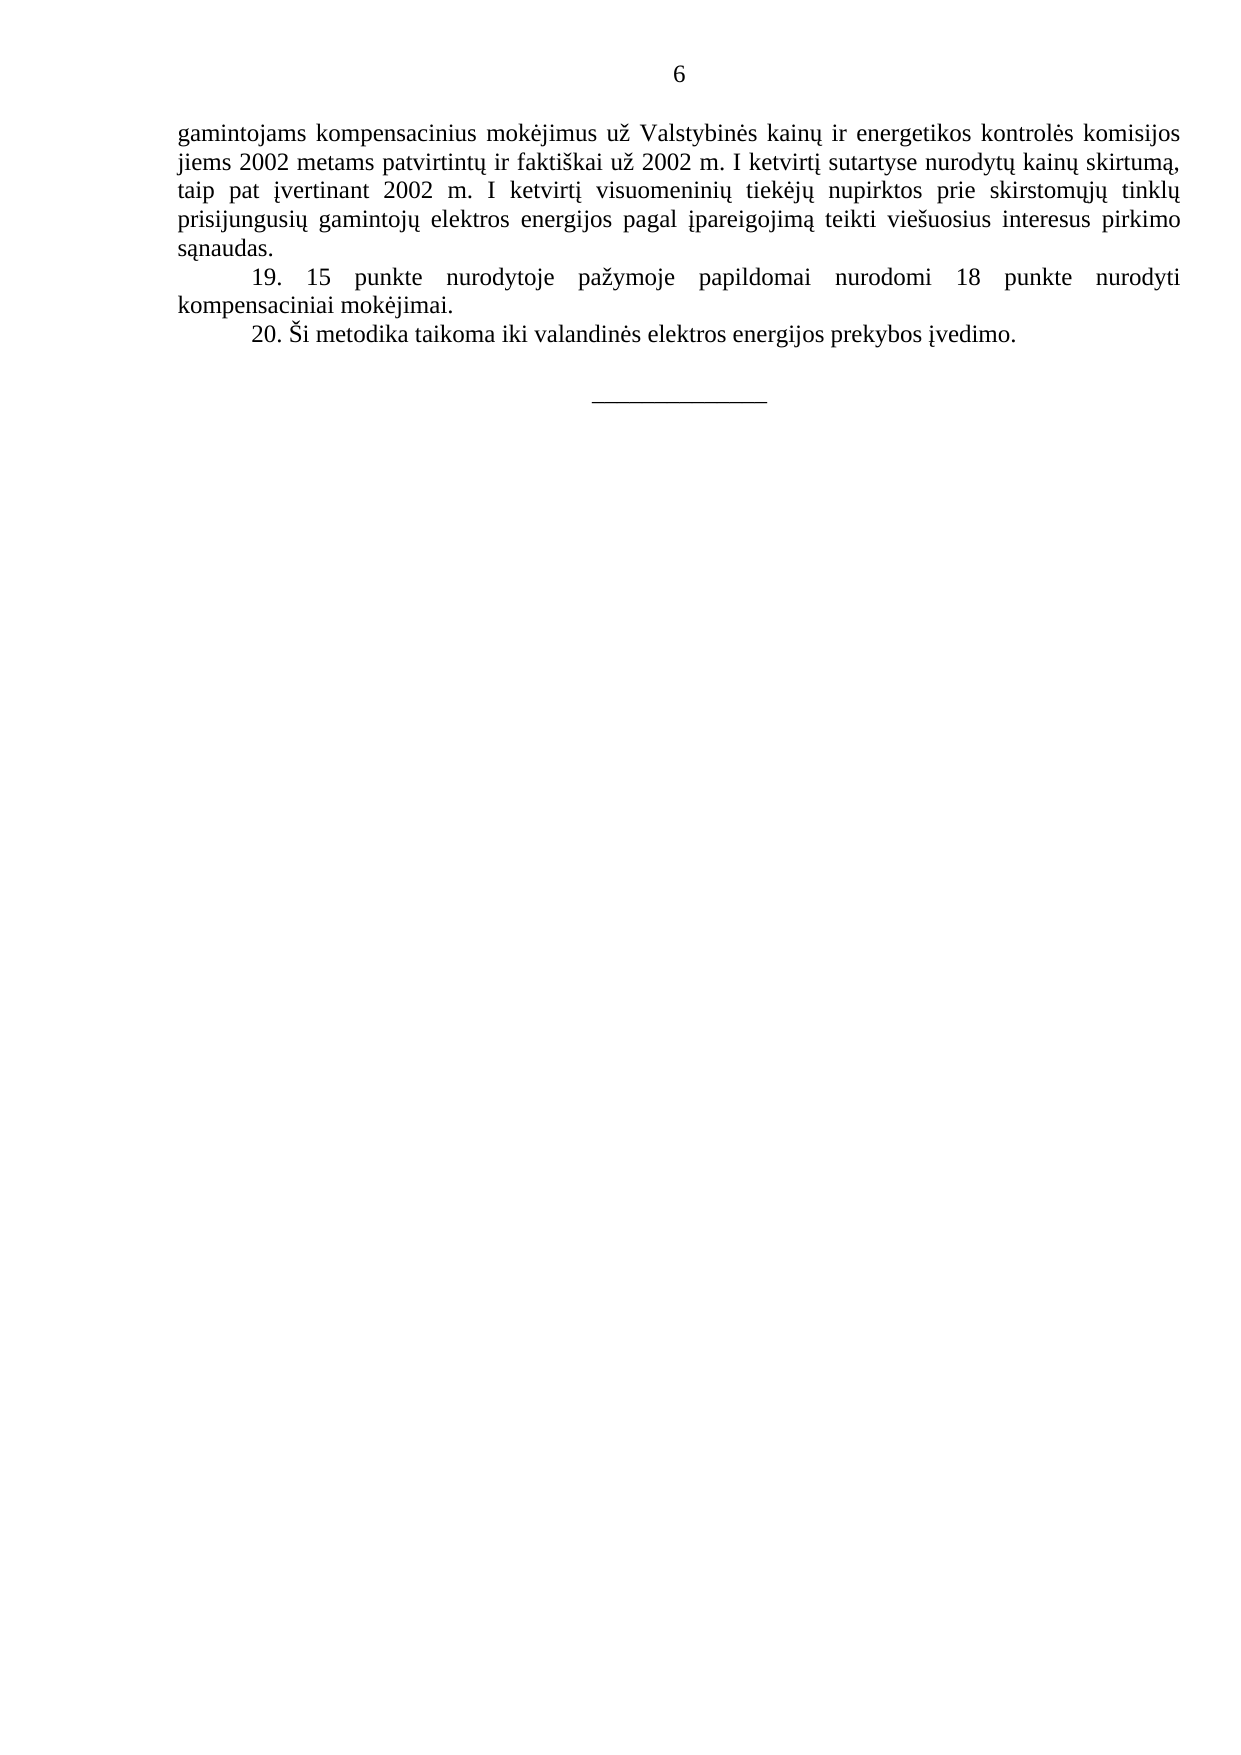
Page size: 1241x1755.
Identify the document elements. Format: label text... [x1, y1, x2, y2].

text 19. 15 punkte nurodytoje pažymoje papildomai nurodomi 18 punkte nurodyti kompensaciniai mokėjimai. [177, 262, 1181, 319]
text ______________ [177, 377, 1181, 406]
text gamintojams kompensacinius mokėjimus už Valstybinės kainų ir energetikos kontrolės komisijos jiems 2002 metams patvirtintų ir faktiškai už 2002 m. I ketvirtį sutartyse nurodytų kainų skirtumą, taip pat įvertinant 2002 m. I ketvirtį visuomeninių tiekėjų nupirktos prie skirstomųjų tinklų prisijungusių gamintojų elektros energijos pagal įpareigojimą teikti viešuosius interesus pirkimo sąnaudas. [177, 118, 1181, 262]
text 20. Ši metodika taikoma iki valandinės elektros energijos prekybos įvedimo. [177, 319, 1181, 348]
